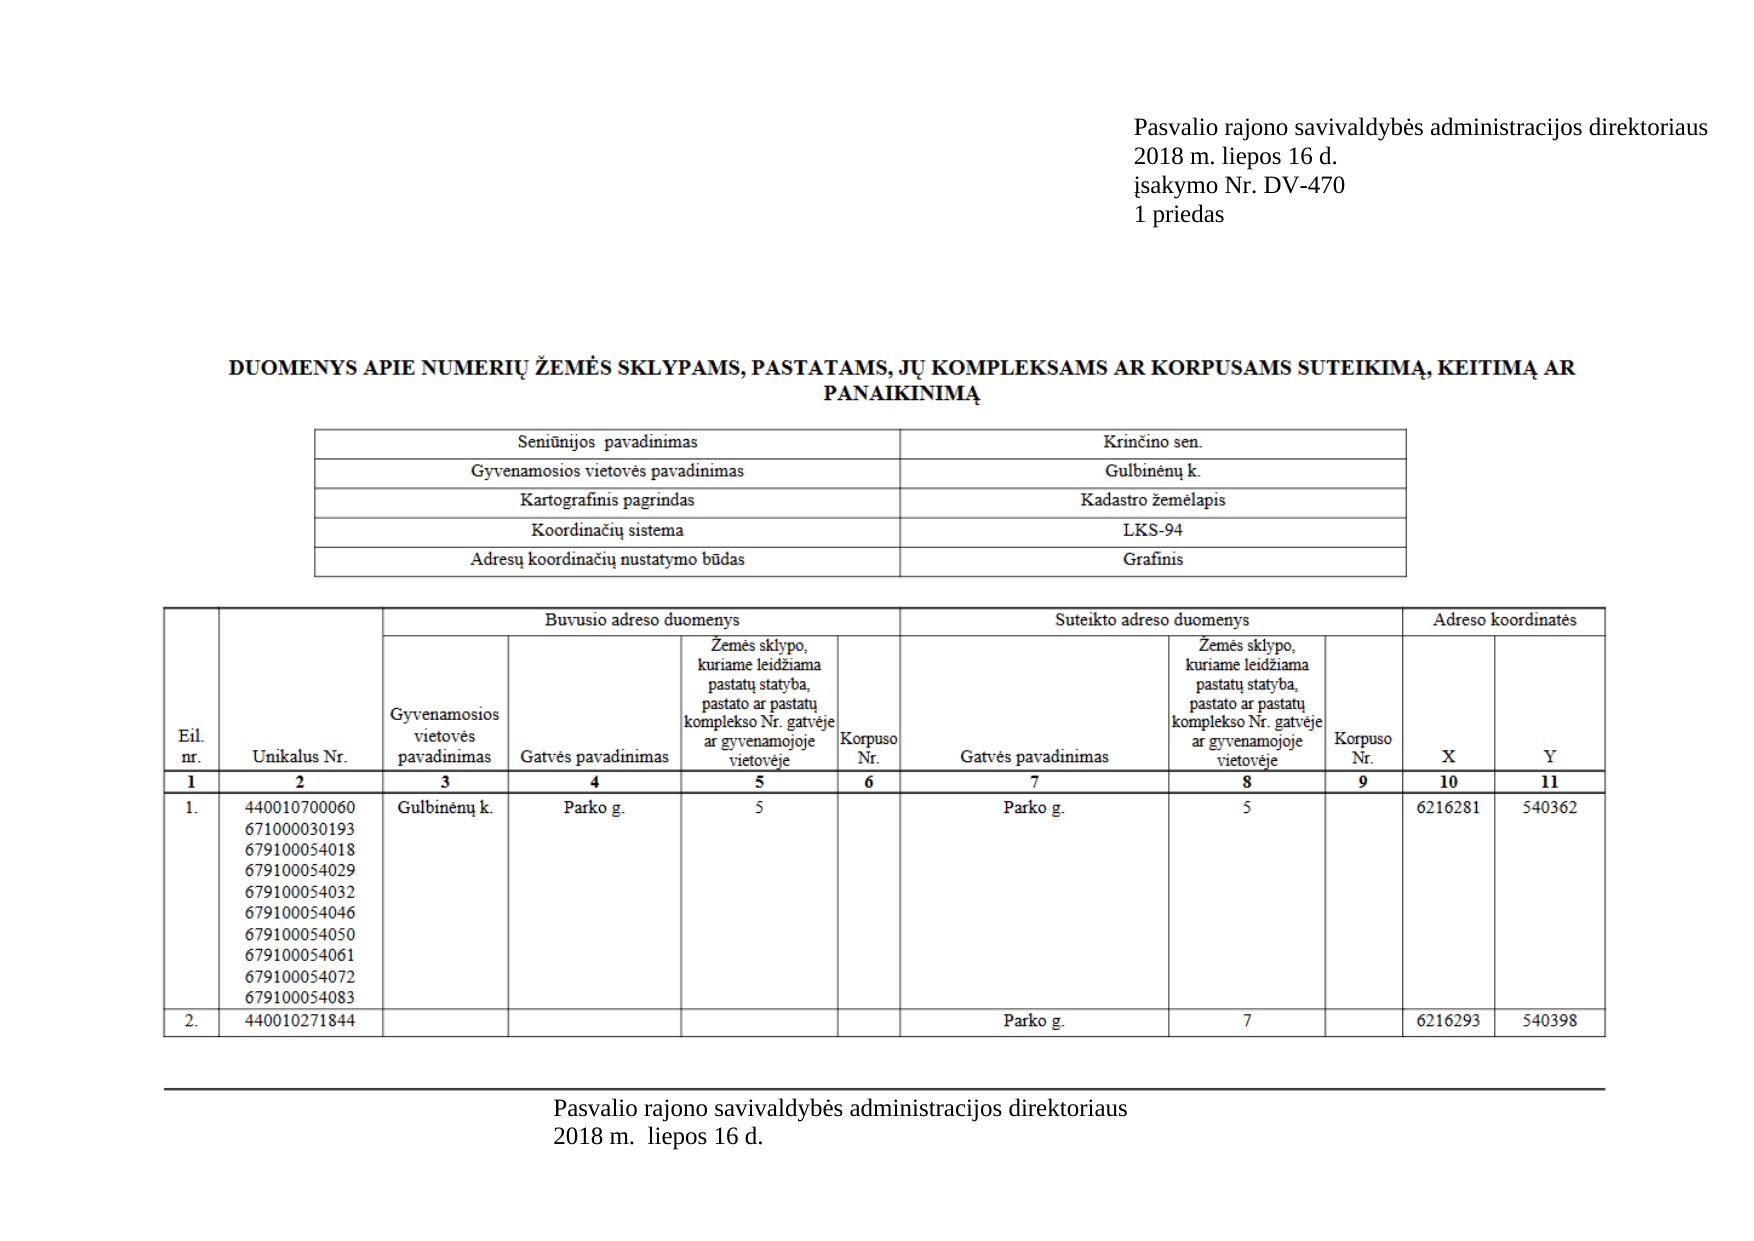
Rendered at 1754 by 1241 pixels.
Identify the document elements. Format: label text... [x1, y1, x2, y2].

table_header Pasvalio rajono savivaldybės administracijos direktoriaus 2018 m. liepos 16 d. [542, 1093, 1142, 1150]
table_header [699, 113, 1122, 256]
table_header [118, 1093, 542, 1150]
table_header Pasvalio rajono savivaldybės administracijos direktoriaus 2018 m. liepos 16 d. įsakymo Nr. DV-470 1 priedas [1122, 113, 1715, 256]
